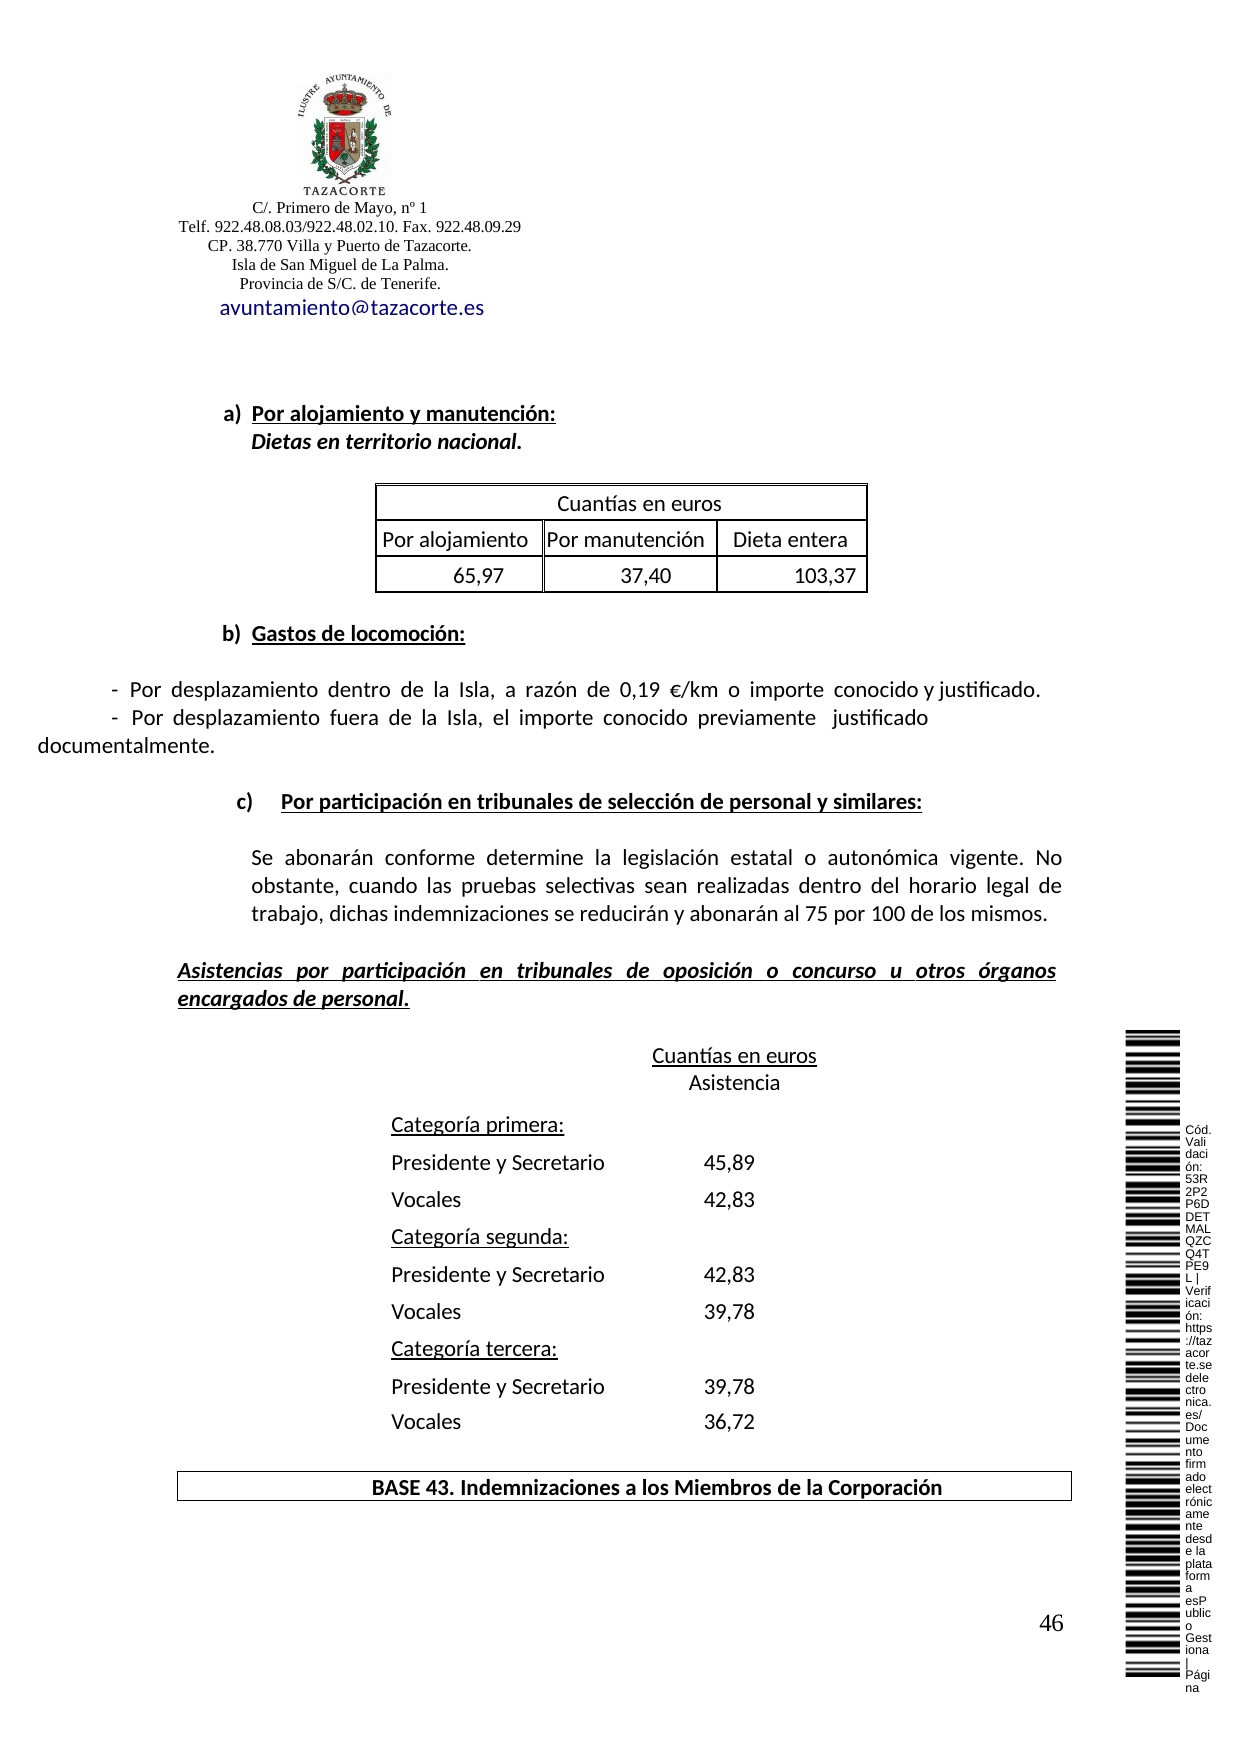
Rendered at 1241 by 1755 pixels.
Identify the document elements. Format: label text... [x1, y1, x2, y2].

table_cell Presidente y Secretario [386, 1369, 629, 1407]
table_cell 36,72 [629, 1407, 853, 1437]
table_cell 39,78 [629, 1295, 853, 1332]
list Por desplazamiento fuera de la Isla, el importe conocido previamente justificado documentalmente. [37, 703, 1064, 759]
text Se abonarán conforme determine la legislación estatal o autonómica vigente. No obstante, cuando las pruebas selectivas sean realizadas dentro del horario legal de trabajo, dichas indemnizaciones se reducirán y abonarán al 75 por 100 de los mismos. [251, 843, 1064, 928]
table_cell 42,83 [629, 1257, 853, 1294]
table_cell Categoría segunda: [386, 1220, 629, 1257]
table_cell 39,78 [629, 1369, 853, 1407]
table_cell Vocales [386, 1295, 629, 1332]
text BASE 43. Indemnizaciones a los Miembros de la Corporación [372, 1474, 1071, 1500]
table_cell Vocales [386, 1183, 629, 1220]
list Por desplazamiento dentro de la Isla, a razón de 0,19 €/km o importe conocido y justificado. [37, 675, 1063, 703]
table_cell 103,37 [718, 557, 866, 591]
table_header Cuantías en euros Asistencia [629, 1021, 853, 1096]
table_header Cuantías en euros [377, 486, 866, 519]
table_cell Vocales [386, 1407, 629, 1437]
table_cell 42,83 [629, 1183, 853, 1220]
list Por participación en tribunales de selección de personal y similares: [236, 787, 1191, 815]
table_cell Presidente y Secretario [386, 1145, 629, 1182]
table_cell Presidente y Secretario [386, 1257, 629, 1294]
table_cell Categoría tercera: [386, 1332, 629, 1369]
table_cell Categoría primera: [386, 1096, 629, 1145]
text 46 [37, 1608, 1064, 1637]
text Cód. Validación: 53R2P2P6DDETMALQZCQ4TPE9L | Verificación: https://tazacorte.sedelectronica.es/ Documento firmado electrónicamente desde la plataforma esPublico Gestiona | Página 46 de 63 [1185, 1124, 1212, 1693]
table_cell [629, 1332, 853, 1369]
table_header [386, 1021, 629, 1096]
table_cell 45,89 [629, 1145, 853, 1182]
text Dietas en territorio nacional. [124, 427, 652, 455]
text Asistencias por participación en tribunales de oposición o concurso u otros órganos encargados de personal. [177, 956, 1067, 1012]
table_cell [629, 1220, 853, 1257]
table_cell Por manutención [545, 521, 716, 555]
table_cell [629, 1096, 853, 1145]
table_cell Dieta entera [718, 521, 866, 555]
list Por alojamiento y manutención: [37, 399, 741, 427]
list Gastos de locomoción: [222, 619, 1191, 647]
table_cell 37,40 [545, 557, 716, 591]
table_cell 65,97 [377, 557, 542, 591]
table_cell Por alojamiento [377, 521, 542, 555]
